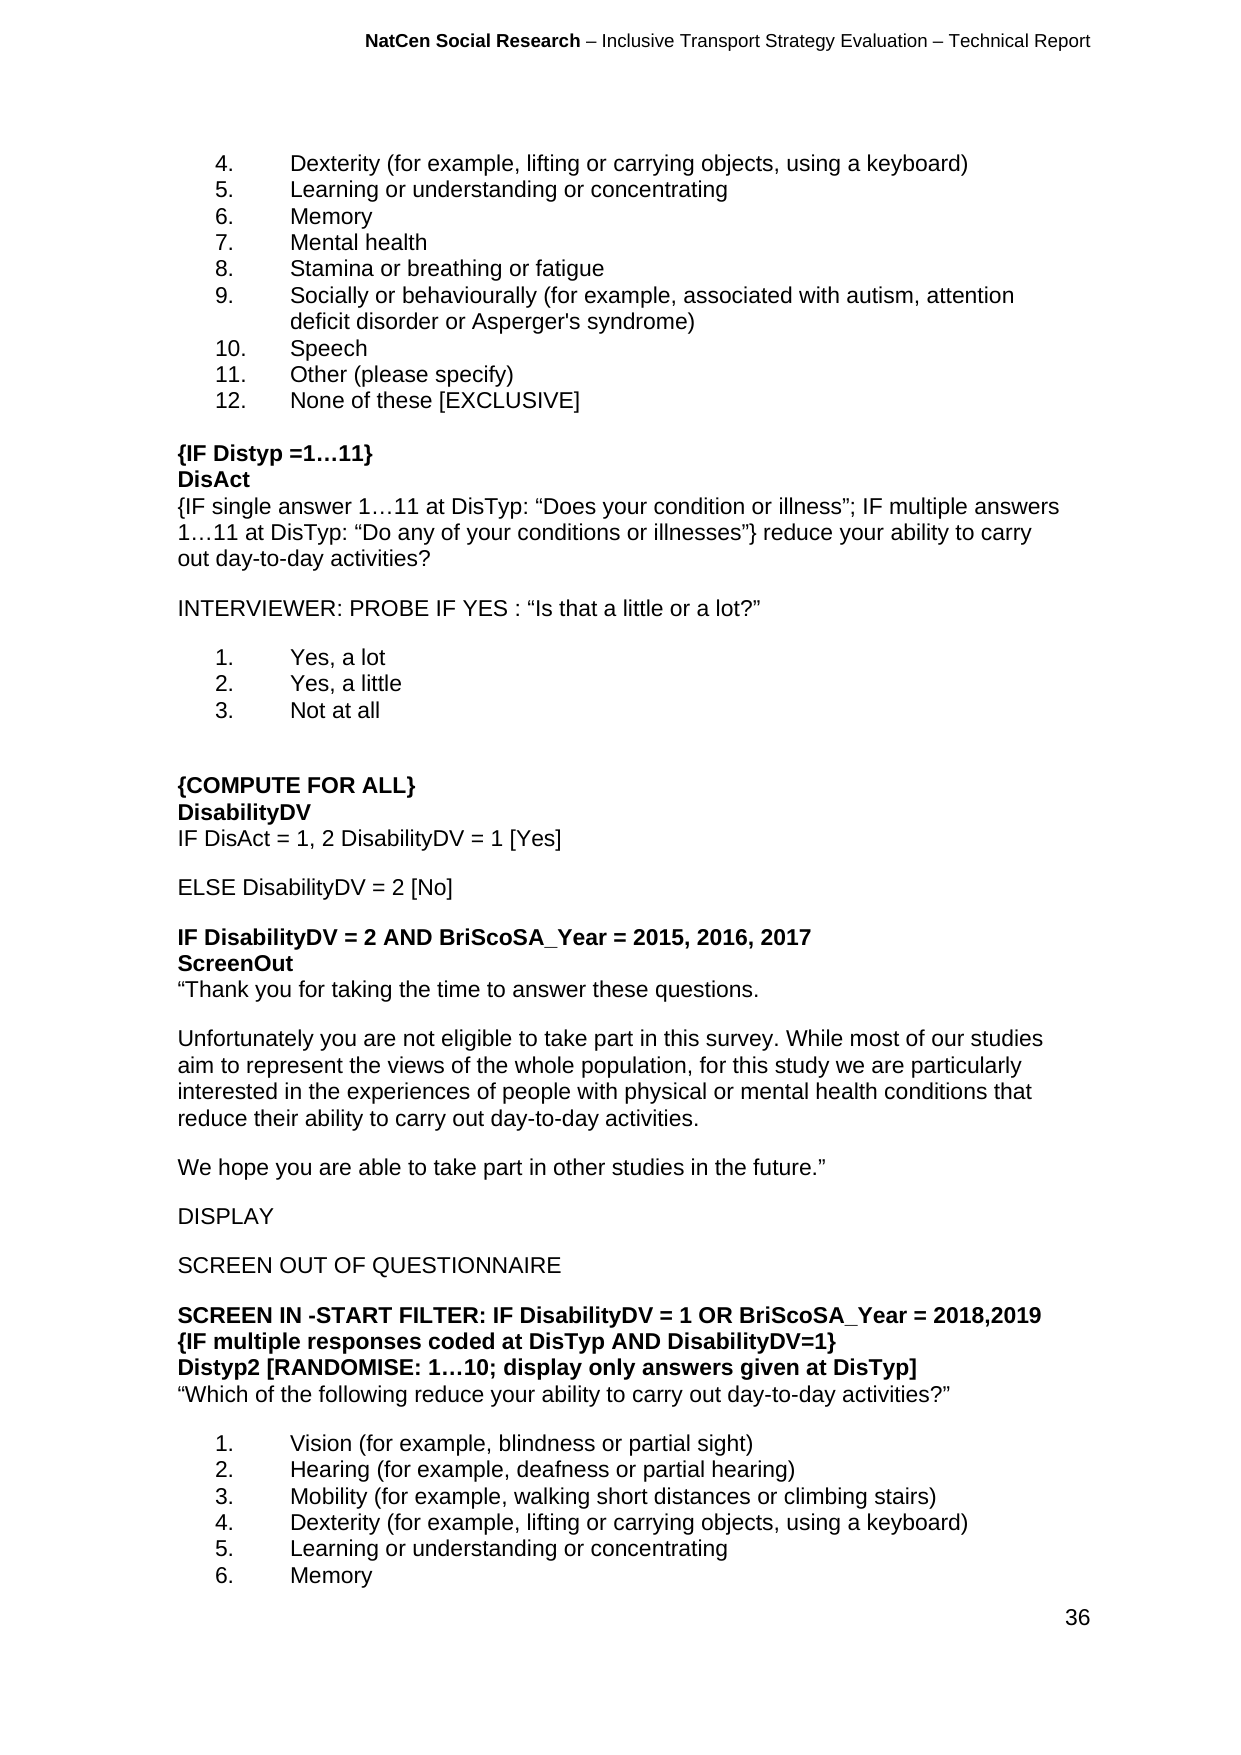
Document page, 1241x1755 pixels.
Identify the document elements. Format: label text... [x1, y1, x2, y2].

list Learning or understanding or concentrating [215, 1535, 1063, 1562]
list Mobility (for example, walking short distances or climbing stairs) [215, 1483, 1063, 1509]
subtitle {IF Distyp =1…11} [177, 440, 1063, 466]
text DISPLAY [177, 1203, 1063, 1229]
subtitle {IF multiple responses coded at DisTyp AND DisabilityDV=1} [177, 1328, 1063, 1354]
text ELSE DisabilityDV = 2 [No] [177, 874, 1063, 901]
list Memory [215, 1562, 1063, 1588]
list Not at all [215, 697, 1063, 723]
list Learning or understanding or concentrating [215, 176, 1063, 203]
list Stamina or breathing or fatigue [215, 255, 1063, 282]
text SCREEN OUT OF QUESTIONNAIRE [177, 1252, 1063, 1279]
subtitle DisAct [177, 466, 1063, 493]
subtitle Distyp2 [RANDOMISE: 1…10; display only answers given at DisTyp] [177, 1354, 1063, 1381]
text {IF single answer 1…11 at DisTyp: “Does your condition or illness”; IF multiple answers 1…11 at DisTyp: “Do any of your conditions or illnesses”} reduce your ability to carry out day-to-day activities? [177, 493, 1063, 572]
list Hearing (for example, deafness or partial hearing) [215, 1456, 1063, 1483]
list Speech [215, 334, 1063, 361]
subtitle ScreenOut [177, 950, 1063, 976]
list Vision (for example, blindness or partial sight) [215, 1430, 1063, 1456]
list Mental health [215, 229, 1063, 255]
text “Thank you for taking the time to answer these questions. [177, 976, 1063, 1002]
list Memory [215, 203, 1063, 229]
list Yes, a little [215, 670, 1063, 697]
subtitle SCREEN IN -START FILTER: IF DisabilityDV = 1 OR BriScoSA_Year = 2018,2019 [177, 1302, 1063, 1328]
list None of these [EXCLUSIVE] [215, 387, 1063, 413]
text INTERVIEWER: PROBE IF YES : “Is that a little or a lot?” [177, 594, 1063, 621]
list Other (please specify) [215, 361, 1063, 387]
text We hope you are able to take part in other studies in the future.” [177, 1154, 1063, 1180]
subtitle DisabilityDV [177, 798, 1063, 825]
list Dexterity (for example, lifting or carrying objects, using a keyboard) [215, 150, 1063, 176]
list Socially or behaviourally (for example, associated with autism, attention deficit disorder or Asperger's syndrome) [215, 282, 1063, 334]
list Yes, a lot [215, 644, 1063, 670]
list Dexterity (for example, lifting or carrying objects, using a keyboard) [215, 1509, 1063, 1535]
text IF DisAct = 1, 2 DisabilityDV = 1 [Yes] [177, 825, 1063, 851]
subtitle {COMPUTE FOR ALL} [177, 772, 1063, 798]
text “Which of the following reduce your ability to carry out day-to-day activities?” [177, 1381, 1063, 1407]
text Unfortunately you are not eligible to take part in this survey. While most of our studies aim to represent the views of the whole population, for this study we are particularly interested in the experiences of people with physical or mental health conditions that reduce their ability to carry out day-to-day activities. [177, 1025, 1063, 1131]
subtitle IF DisabilityDV = 2 AND BriScoSA_Year = 2015, 2016, 2017 [177, 923, 1063, 950]
